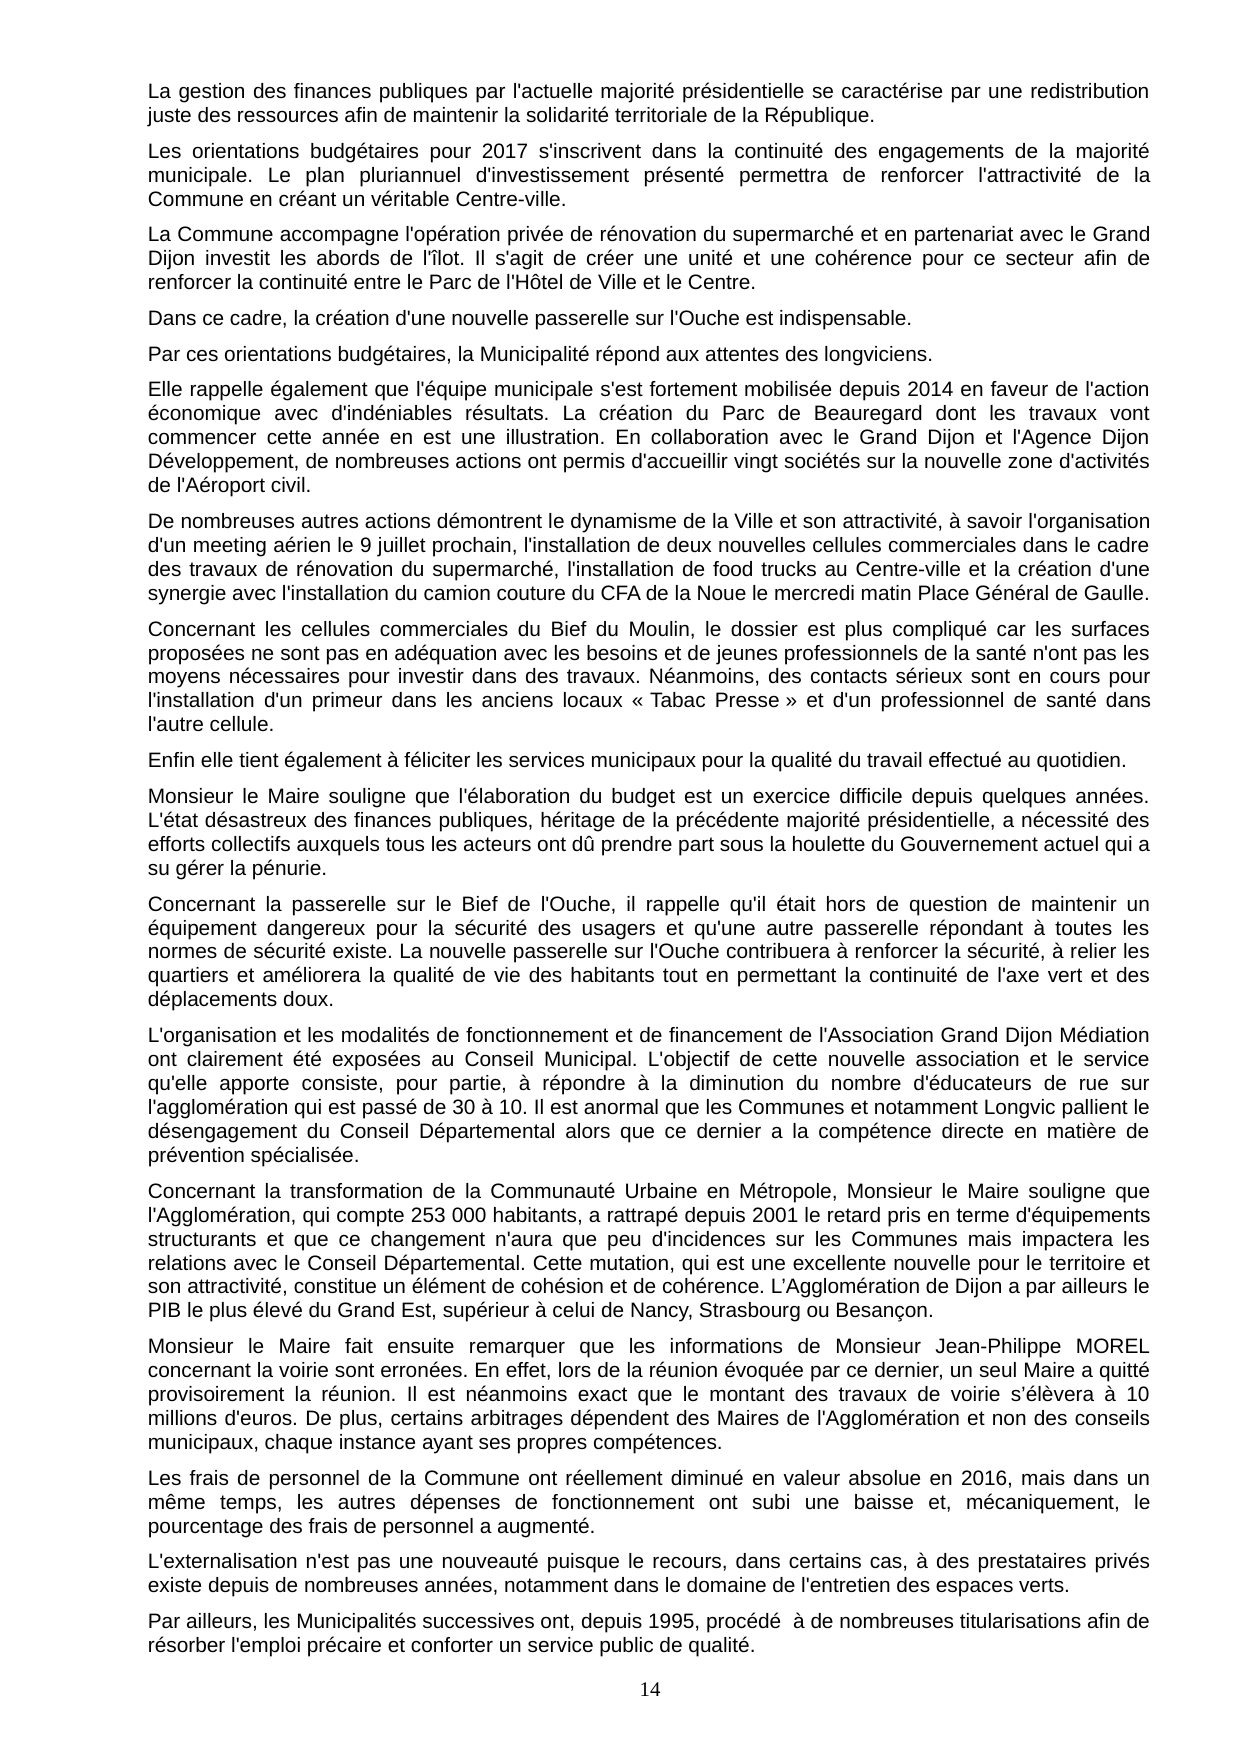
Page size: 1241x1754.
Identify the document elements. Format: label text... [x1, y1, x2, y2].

text Monsieur le Maire souligne que l'élaboration du budget est un exercice difficile depuis quelques années. L'état désastreux des finances publiques, héritage de la précédente majorité présidentielle, a nécessité des efforts collectifs auxquels tous les acteurs ont dû prendre part sous la houlette du Gouvernement actuel qui a su gérer la pénurie. [148, 784, 1152, 879]
text Elle rappelle également que l'équipe municipale s'est fortement mobilisée depuis 2014 en faveur de l'action économique avec d'indéniables résultats. La création du Parc de Beauregard dont les travaux vont commencer cette année en est une illustration. En collaboration avec le Grand Dijon et l'Agence Dijon Développement, de nombreuses actions ont permis d'accueillir vingt sociétés sur la nouvelle zone d'activités de l'Aéroport civil. [148, 377, 1152, 497]
text Les frais de personnel de la Commune ont réellement diminué en valeur absolue en 2016, mais dans un même temps, les autres dépenses de fonctionnement ont subi une baisse et, mécaniquement, le pourcentage des frais de personnel a augmenté. [148, 1466, 1152, 1537]
text De nombreuses autres actions démontrent le dynamisme de la Ville et son attractivité, à savoir l'organisation d'un meeting aérien le 9 juillet prochain, l'installation de deux nouvelles cellules commerciales dans le cadre des travaux de rénovation du supermarché, l'installation de food trucks au Centre-ville et la création d'une synergie avec l'installation du camion couture du CFA de la Noue le mercredi matin Place Général de Gaulle. [148, 509, 1152, 605]
text L'organisation et les modalités de fonctionnement et de financement de l'Association Grand Dijon Médiation ont clairement été exposées au Conseil Municipal. L'objectif de cette nouvelle association et le service qu'elle apporte consiste, pour partie, à répondre à la diminution du nombre d'éducateurs de rue sur l'agglomération qui est passé de 30 à 10. Il est anormal que les Communes et notamment Longvic pallient le désengagement du Conseil Départemental alors que ce dernier a la compétence directe en matière de prévention spécialisée. [148, 1023, 1152, 1167]
text Monsieur le Maire fait ensuite remarquer que les informations de Monsieur Jean-Philippe MOREL concernant la voirie sont erronées. En effet, lors de la réunion évoquée par ce dernier, un seul Maire a quitté provisoirement la réunion. Il est néanmoins exact que le montant des travaux de voirie s’élèvera à 10 millions d'euros. De plus, certains arbitrages dépendent des Maires de l'Agglomération et non des conseils municipaux, chaque instance ayant ses propres compétences. [148, 1334, 1152, 1454]
text La gestion des finances publiques par l'actuelle majorité présidentielle se caractérise par une redistribution juste des ressources afin de maintenir la solidarité territoriale de la République. [148, 79, 1152, 127]
text Dans ce cadre, la création d'une nouvelle passerelle sur l'Ouche est indispensable. [148, 306, 1152, 330]
text Enfin elle tient également à féliciter les services municipaux pour la qualité du travail effectué au quotidien. [148, 748, 1152, 772]
text Par ailleurs, les Municipalités successives ont, depuis 1995, procédé à de nombreuses titularisations afin de résorber l'emploi précaire et conforter un service public de qualité. [148, 1609, 1152, 1657]
text L'externalisation n'est pas une nouveauté puisque le recours, dans certains cas, à des prestataires privés existe depuis de nombreuses années, notamment dans le domaine de l'entretien des espaces verts. [148, 1549, 1152, 1597]
text Concernant la transformation de la Communauté Urbaine en Métropole, Monsieur le Maire souligne que l'Agglomération, qui compte 253 000 habitants, a rattrapé depuis 2001 le retard pris en terme d'équipements structurants et que ce changement n'aura que peu d'incidences sur les Communes mais impactera les relations avec le Conseil Départemental. Cette mutation, qui est une excellente nouvelle pour le territoire et son attractivité, constitue un élément de cohésion et de cohérence. L’Agglomération de Dijon a par ailleurs le PIB le plus élevé du Grand Est, supérieur à celui de Nancy, Strasbourg ou Besançon. [148, 1178, 1152, 1322]
text Concernant la passerelle sur le Bief de l'Ouche, il rappelle qu'il était hors de question de maintenir un équipement dangereux pour la sécurité des usagers et qu'une autre passerelle répondant à toutes les normes de sécurité existe. La nouvelle passerelle sur l'Ouche contribuera à renforcer la sécurité, à relier les quartiers et améliorera la qualité de vie des habitants tout en permettant la continuité de l'axe vert et des déplacements doux. [148, 891, 1152, 1011]
text Les orientations budgétaires pour 2017 s'inscrivent dans la continuité des engagements de la majorité municipale. Le plan pluriannuel d'investissement présenté permettra de renforcer l'attractivité de la Commune en créant un véritable Centre-ville. [148, 138, 1152, 210]
text La Commune accompagne l'opération privée de rénovation du supermarché et en partenariat avec le Grand Dijon investit les abords de l'îlot. Il s'agit de créer une unité et une cohérence pour ce secteur afin de renforcer la continuité entre le Parc de l'Hôtel de Ville et le Centre. [148, 222, 1152, 294]
text Concernant les cellules commerciales du Bief du Moulin, le dossier est plus compliqué car les surfaces proposées ne sont pas en adéquation avec les besoins et de jeunes professionnels de la santé n'ont pas les moyens nécessaires pour investir dans des travaux. Néanmoins, des contacts sérieux sont en cours pour l'installation d'un primeur dans les anciens locaux « Tabac Presse » et d'un professionnel de santé dans l'autre cellule. [148, 616, 1152, 736]
text Par ces orientations budgétaires, la Municipalité répond aux attentes des longviciens. [148, 342, 1152, 366]
